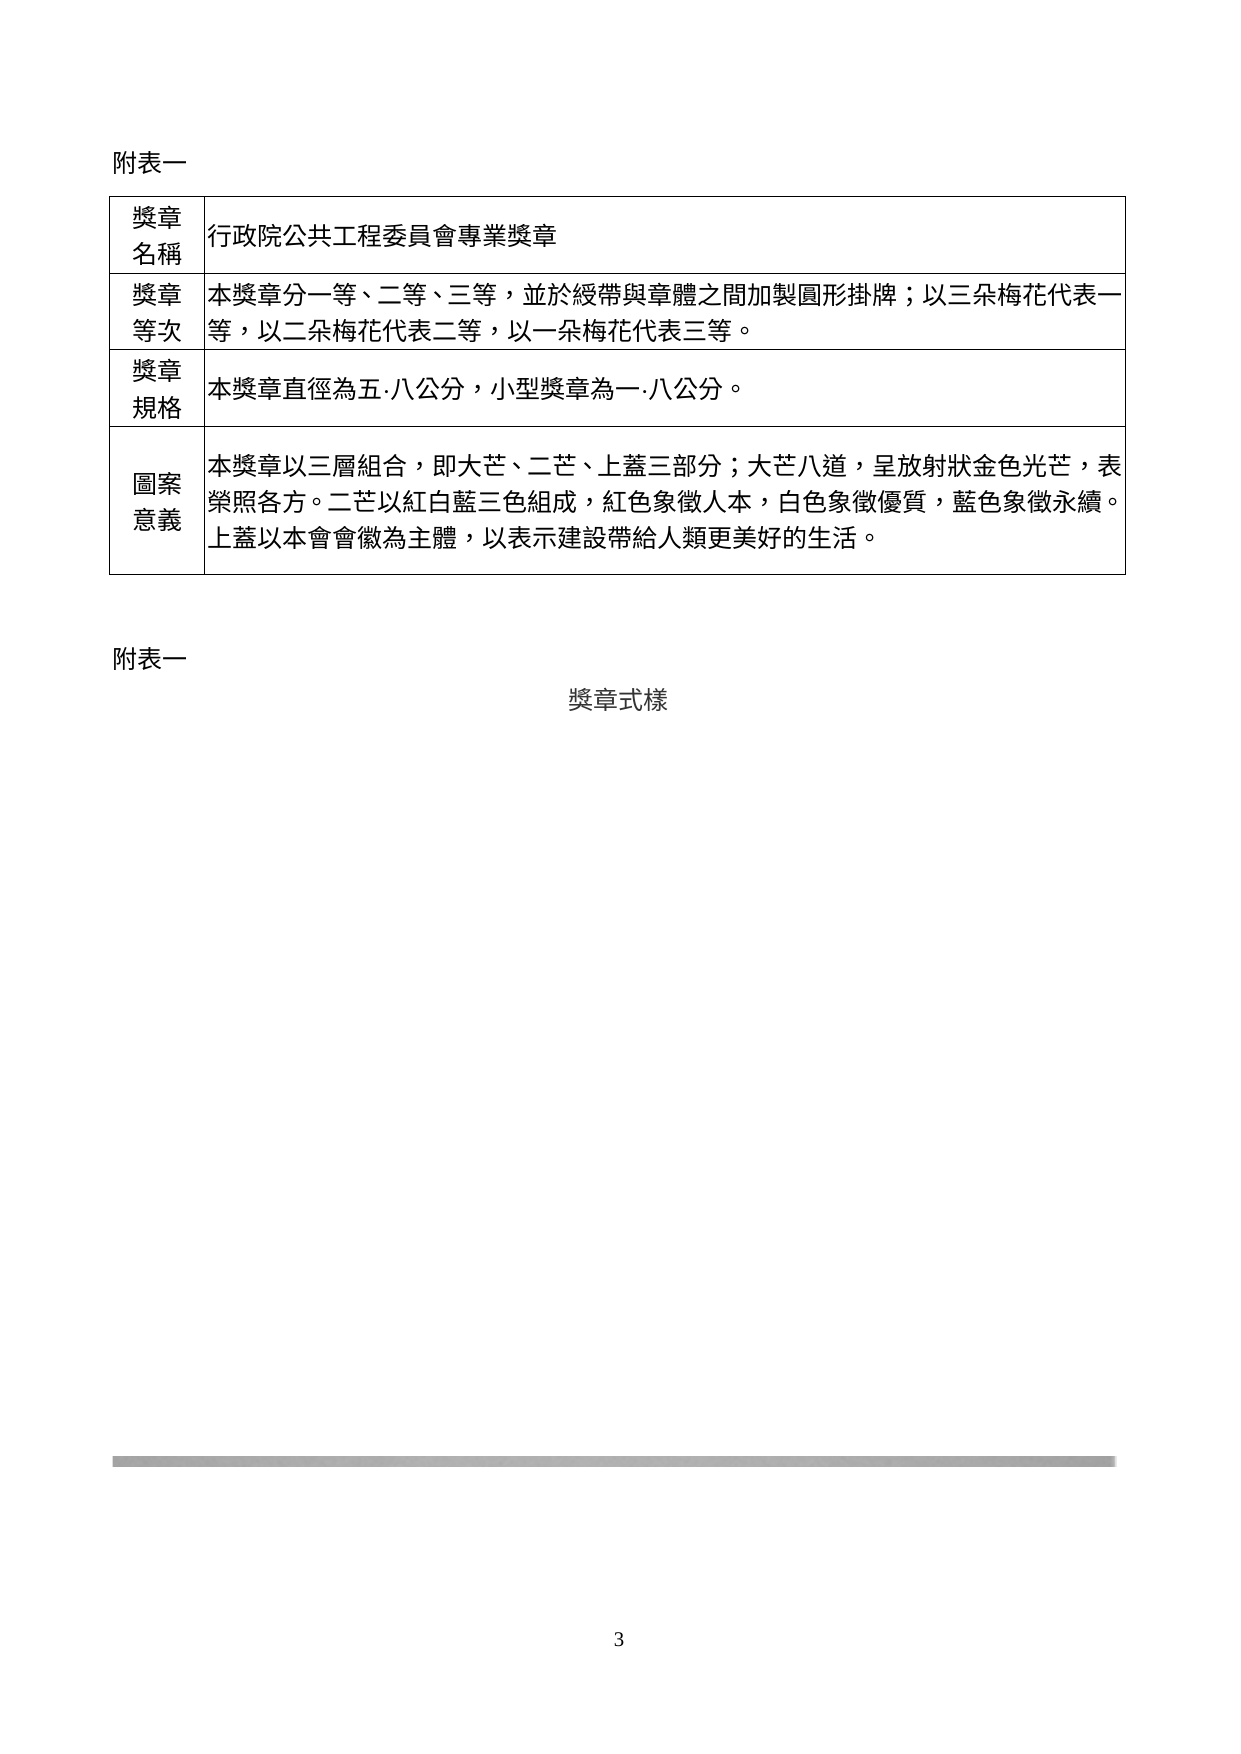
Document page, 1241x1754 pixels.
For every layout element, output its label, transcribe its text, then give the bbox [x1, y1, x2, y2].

table_header 獎章 名稱 [110, 197, 204, 272]
table_cell 本獎章分一等、二等、三等，並於綬帶與章體之間加製圓形掛牌；以三朵梅花代表一等，以二朵梅花代表二等，以一朵梅花代表三等。 [205, 274, 1125, 349]
table_cell 獎章 規格 [110, 350, 204, 426]
picture [112, 1456, 1121, 1467]
table_cell 本獎章直徑為五˙八公分，小型獎章為一˙八公分。 [205, 350, 1125, 426]
text 附表一 [112, 131, 1125, 183]
text 獎章式樣 [112, 679, 1125, 716]
table_cell 圖案 意義 [110, 427, 204, 574]
text 附表一 [112, 627, 1125, 679]
table_cell 本獎章以三層組合，即大芒、二芒、上蓋三部分；大芒八道，呈放射狀金色光芒，表榮照各方。二芒以紅白藍三色組成，紅色象徵人本，白色象徵優質，藍色象徵永續。上蓋以本會會徽為主體，以表示建設帶給人類更美好的生活。 [205, 427, 1125, 574]
table_header 行政院公共工程委員會專業獎章 [205, 197, 1125, 272]
table_cell 獎章 等次 [110, 274, 204, 349]
